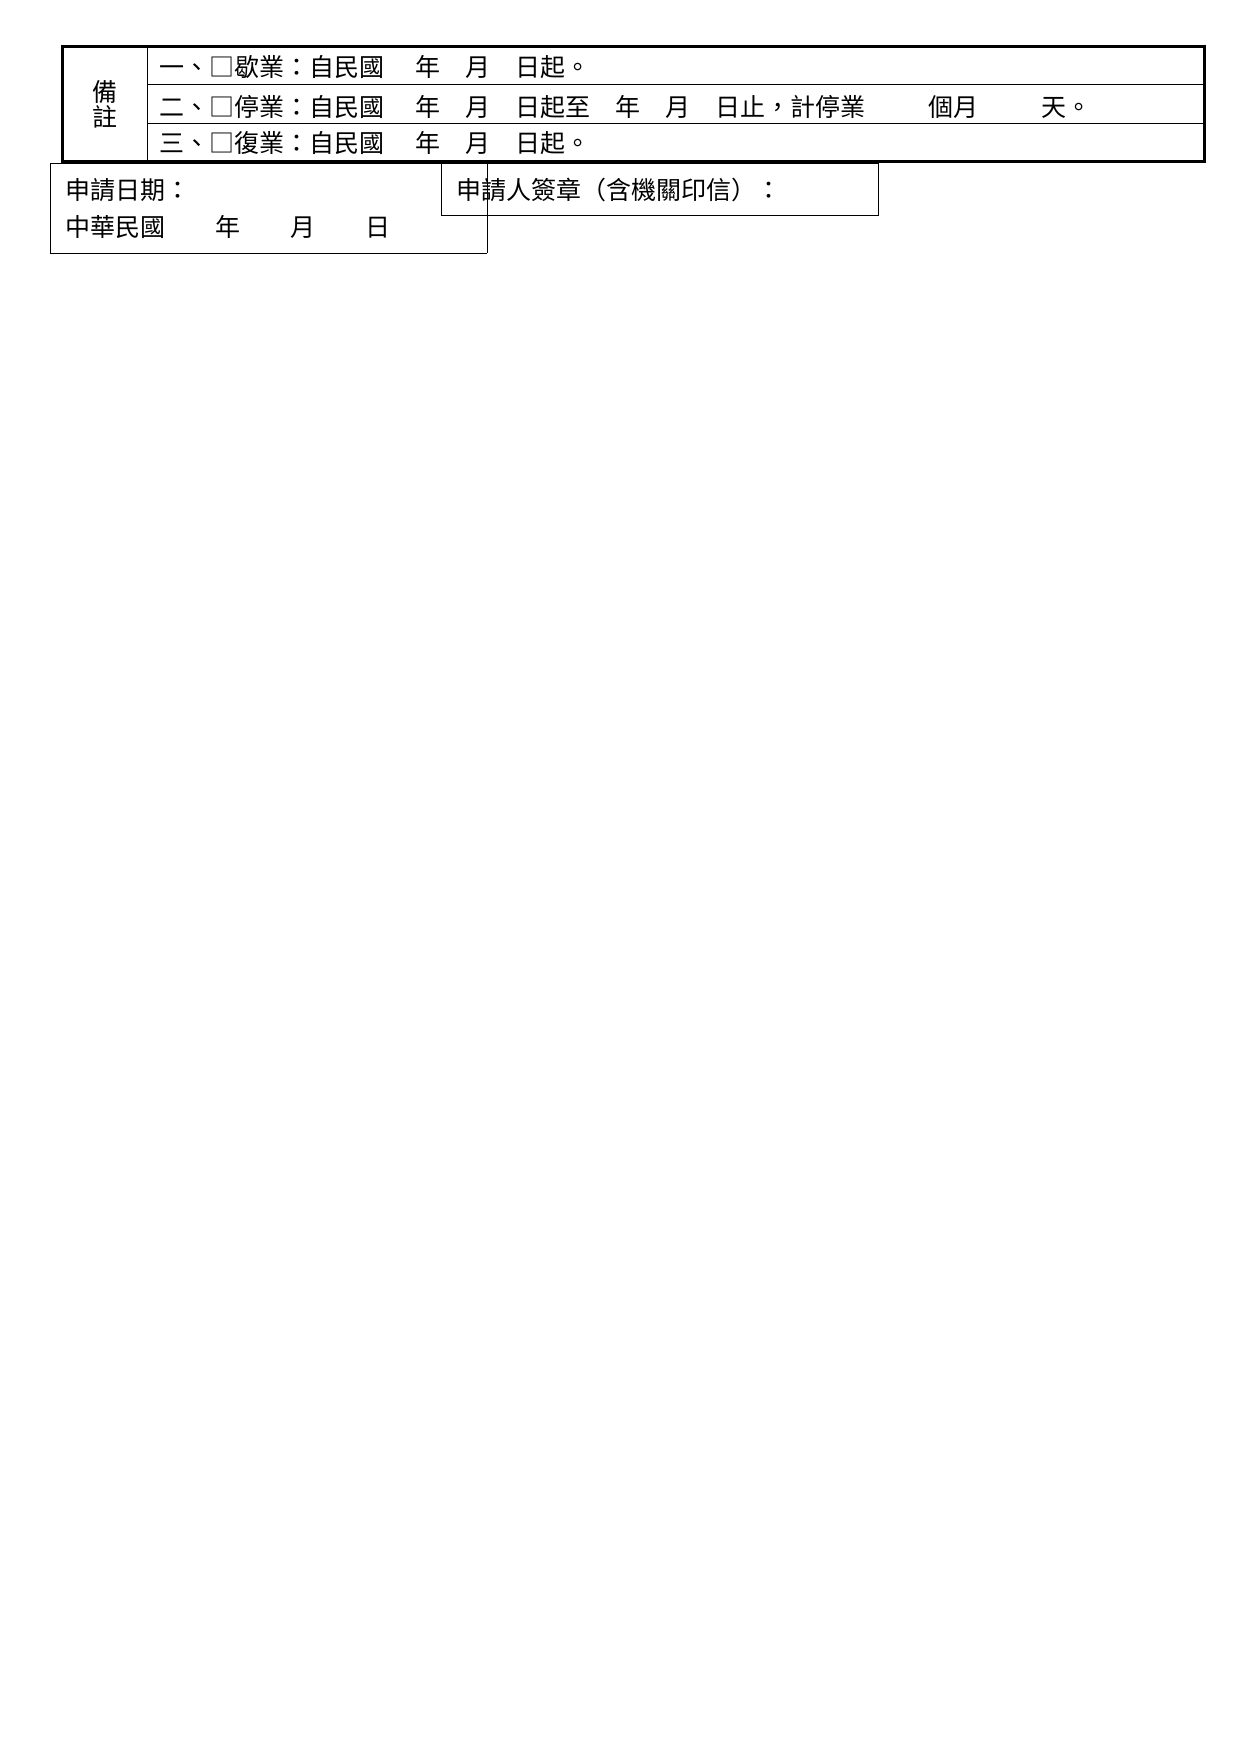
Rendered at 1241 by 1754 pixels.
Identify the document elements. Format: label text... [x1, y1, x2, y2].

table_cell 三、□復業：自民國 年 月 日起。 [148, 124, 1203, 160]
table_cell 二、□停業：自民國 年 月 日起至 年 月 日止，計停業 個月 天。 [148, 85, 1203, 123]
table_cell 備註 [64, 48, 147, 160]
text [442, 171, 456, 207]
text 申請日期： [65, 171, 441, 207]
table_cell 一、□歇業：自民國 年 月 日起。 [148, 48, 1203, 84]
text 中華民國 年 月 日 [65, 207, 472, 243]
text 申請人簽章（含機關印信）： [456, 171, 863, 207]
